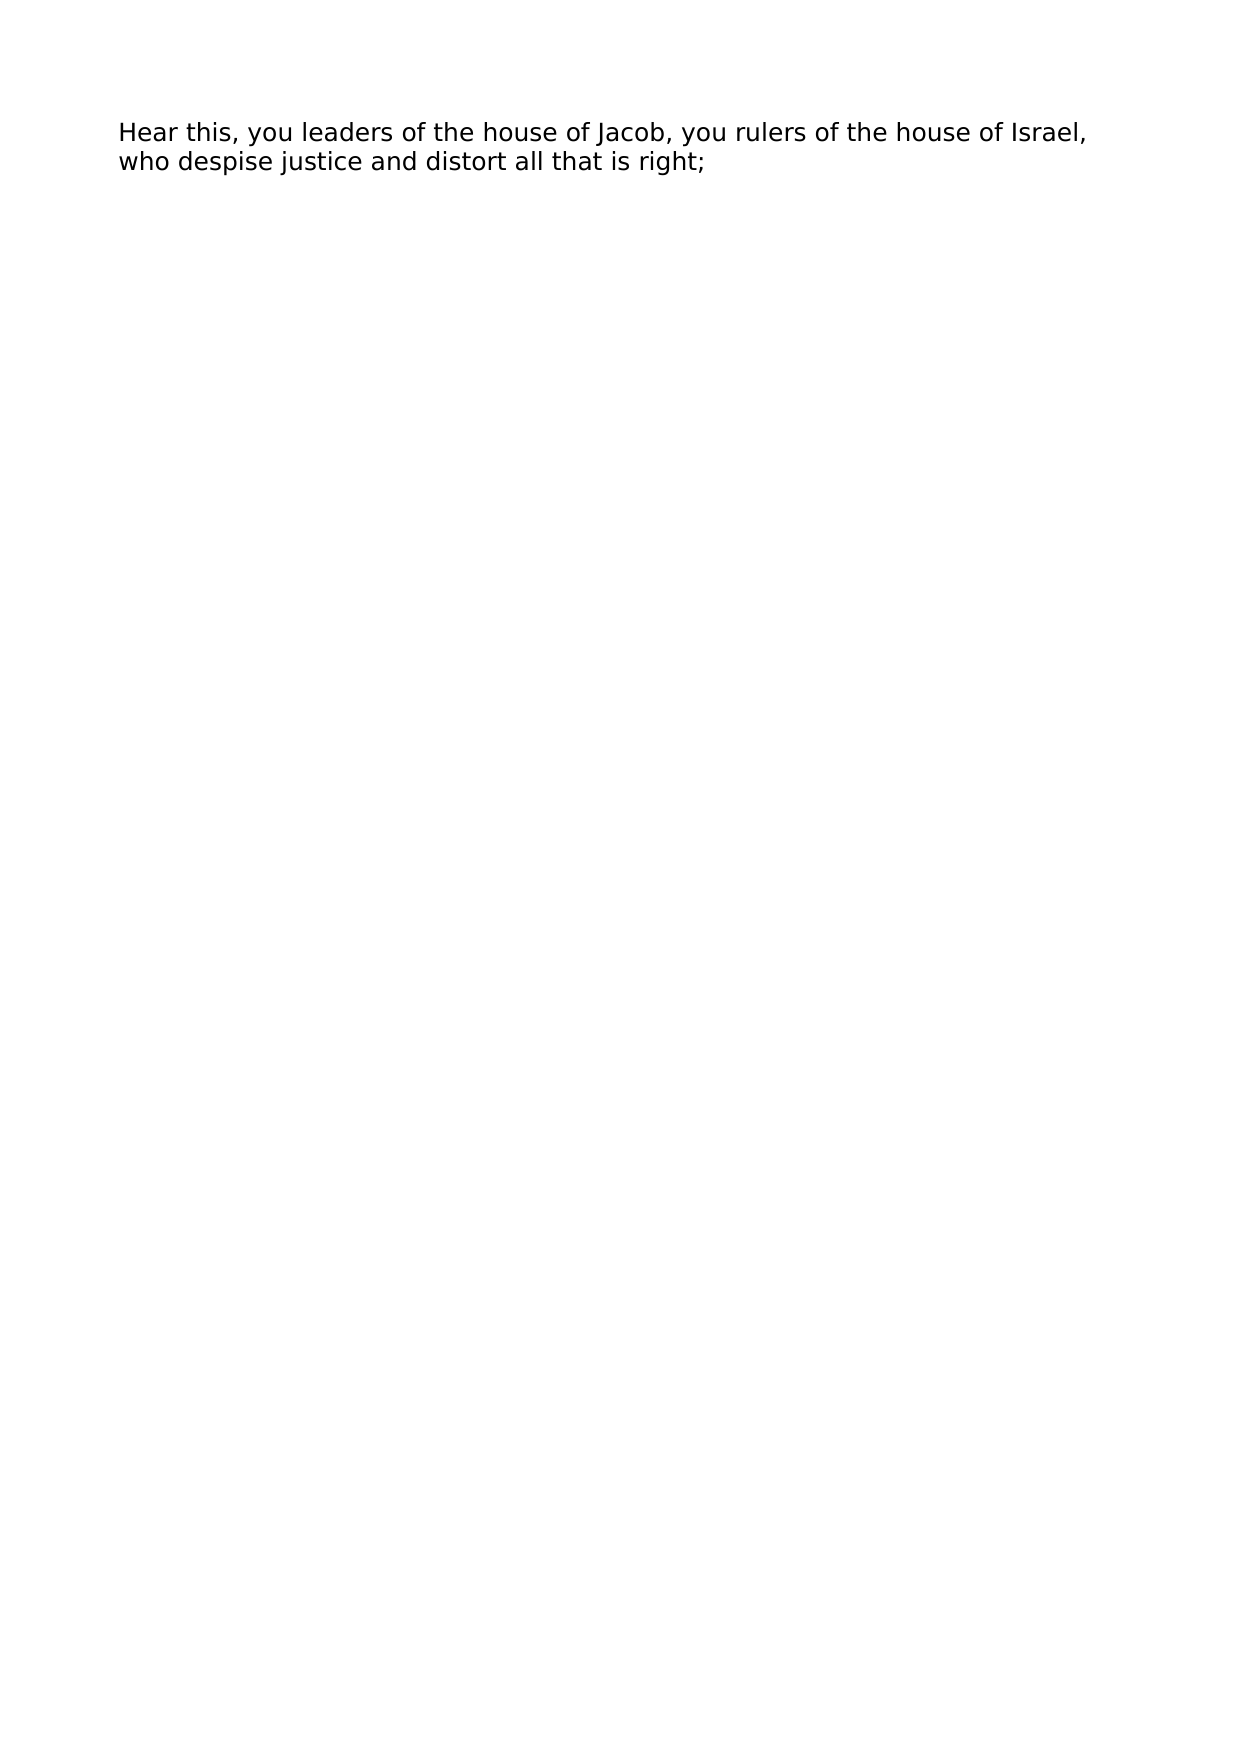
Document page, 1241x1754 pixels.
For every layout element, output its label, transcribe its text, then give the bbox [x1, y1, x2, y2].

text Hear this, you leaders of the house of Jacob, you rulers of the house of Israel, who despise justice and distort all that is right; [118, 118, 1122, 176]
